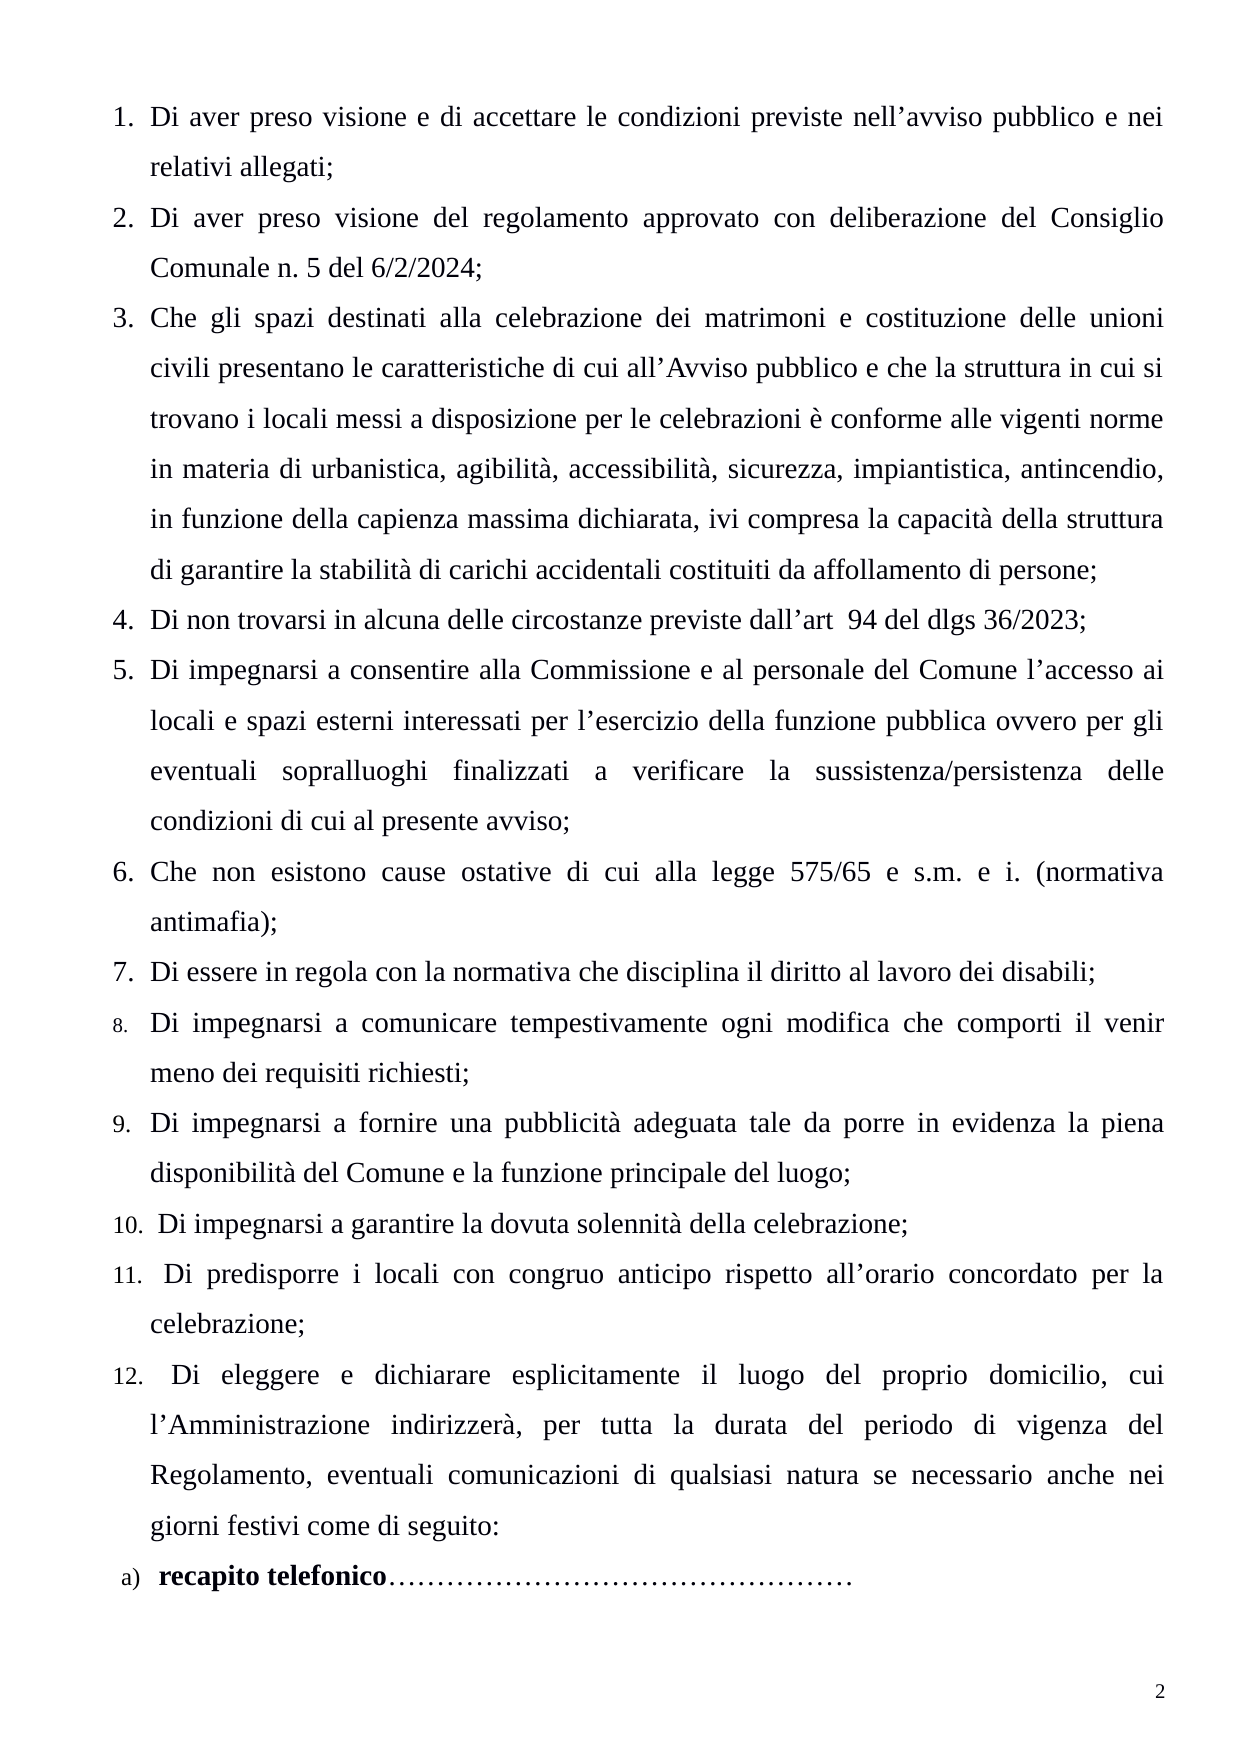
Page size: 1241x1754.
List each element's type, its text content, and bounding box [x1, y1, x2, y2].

list Di impegnarsi a garantire la dovuta solennità della celebrazione; [112, 1206, 1165, 1239]
list Che gli spazi destinati alla celebrazione dei matrimoni e costituzione delle unioni civili presentano le caratteristiche di cui all’Avviso pubblico e che la struttura in cui si trovano i locali messi a disposizione per le celebrazioni è conforme alle vigenti norme in materia di urbanistica, agibilità, accessibilità, sicurezza, impiantistica, antincendio, in funzione della capienza massima dichiarata, ivi compresa la capacità della struttura di garantire la stabilità di carichi accidentali costituiti da affollamento di persone; [112, 300, 1165, 585]
list Di aver preso visione e di accettare le condizioni previste nell’avviso pubblico e nei relativi allegati; [112, 99, 1165, 183]
list Di predisporre i locali con congruo anticipo rispetto all’orario concordato per la celebrazione; [112, 1256, 1165, 1340]
list Di non trovarsi in alcuna delle circostanze previste dall’art 94 del dlgs 36/2023; [112, 602, 1165, 636]
list recapito telefonico………………………………………… [121, 1558, 1165, 1592]
list Di impegnarsi a consentire alla Commissione e al personale del Comune l’accesso ai locali e spazi esterni interessati per l’esercizio della funzione pubblica ovvero per gli eventuali sopralluoghi finalizzati a verificare la sussistenza/persistenza delle condizioni di cui al presente avviso; [112, 652, 1165, 837]
list Di essere in regola con la normativa che disciplina il diritto al lavoro dei disabili; [112, 954, 1165, 988]
list Di aver preso visione del regolamento approvato con deliberazione del Consiglio Comunale n. 5 del 6/2/2024; [112, 200, 1165, 283]
list Di impegnarsi a comunicare tempestivamente ogni modifica che comporti il venir meno dei requisiti richiesti; [112, 1005, 1165, 1088]
list Di impegnarsi a fornire una pubblicità adeguata tale da porre in evidenza la piena disponibilità del Comune e la funzione principale del luogo; [112, 1105, 1165, 1189]
list Di eleggere e dichiarare esplicitamente il luogo del proprio domicilio, cui l’Amministrazione indirizzerà, per tutta la durata del periodo di vigenza del Regolamento, eventuali comunicazioni di qualsiasi natura se necessario anche nei giorni festivi come di seguito: [112, 1357, 1165, 1541]
list Che non esistono cause ostative di cui alla legge 575/65 e s.m. e i. (normativa antimafia); [112, 854, 1165, 938]
